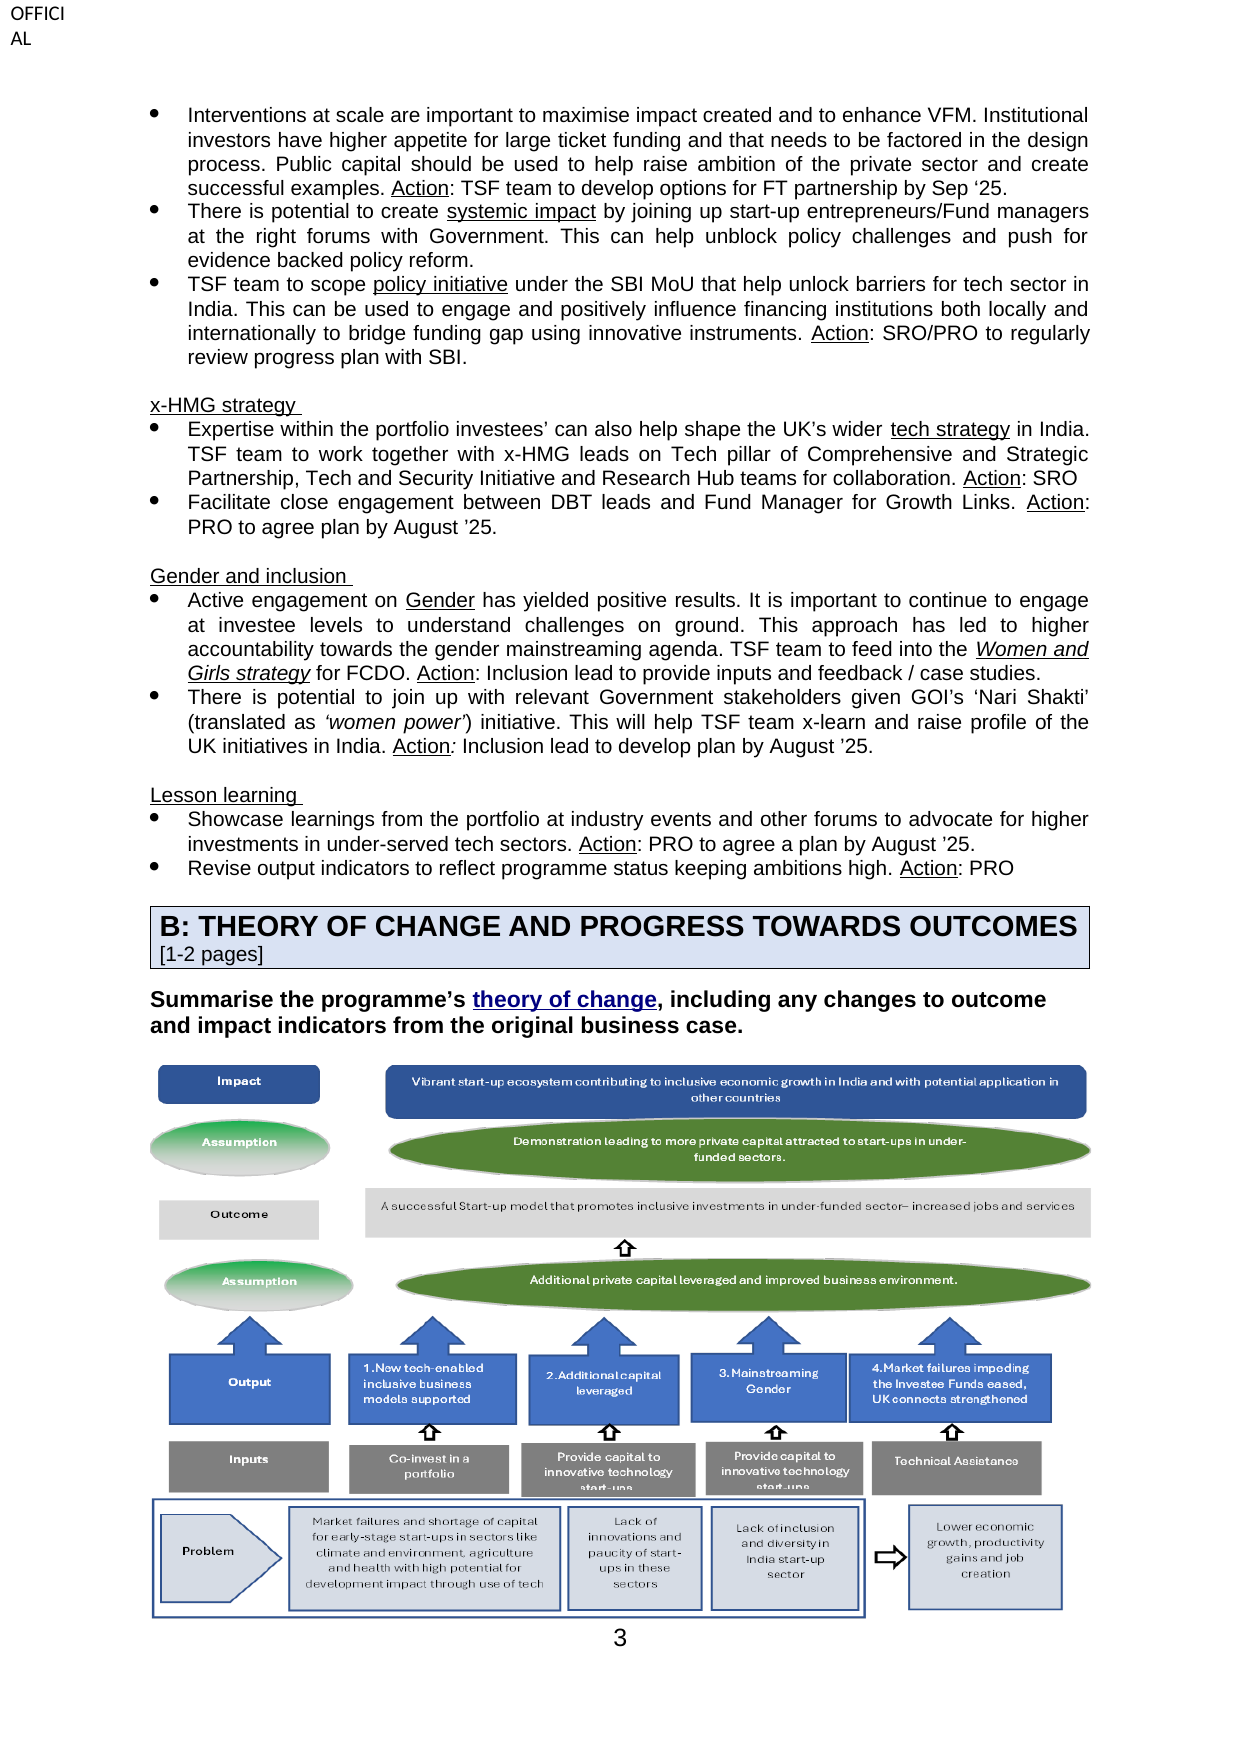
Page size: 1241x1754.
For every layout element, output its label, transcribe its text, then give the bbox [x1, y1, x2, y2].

list Facilitate close engagement between DBT leads and Fund Manager for Growth Links. Action: PRO to agree plan by August ’25. [150, 490, 1090, 539]
list Expertise within the portfolio investees’ can also help shape the UK’s wider tech strategy in India. TSF team to work together with x-HMG leads on Tech pillar of Comprehensive and Strategic Partnership, Tech and Security Initiative and Research Hub teams for collaboration. Action: SRO [150, 417, 1090, 490]
subtitle B: THEORY OF CHANGE AND PROGRESS TOWARDS OUTCOMES [1-2 pages] [151, 907, 1089, 968]
text x-HMG strategy [150, 393, 1090, 417]
list Active engagement on Gender has yielded positive results. It is important to continue to engage at investee levels to understand challenges on ground. This approach has led to higher accountability towards the gender mainstreaming agenda. TSF team to feed into the Women and Girls strategy for FCDO. Action: Inclusion lead to provide inputs and feedback / case studies. [150, 588, 1090, 685]
text Summarise the programme’s theory of change, including any changes to outcome and impact indicators from the original business case. [150, 986, 1090, 1039]
list Showcase learnings from the portfolio at industry events and other forums to advocate for higher investments in under-served tech sectors. Action: PRO to agree a plan by August ’25. [150, 807, 1090, 856]
list There is potential to join up with relevant Government stakeholders given GOI’s ‘Nari Shakti’ (translated as ‘women power’) initiative. This will help TSF team x-learn and raise profile of the UK initiatives in India. Action: Inclusion lead to develop plan by August ’25. [150, 685, 1090, 758]
text Lesson learning [150, 783, 1090, 807]
text Gender and inclusion [150, 564, 1090, 588]
list There is potential to create systemic impact by joining up start-up entrepreneurs/Fund managers at the right forums with Government. This can help unblock policy challenges and push for evidence backed policy reform. [150, 199, 1090, 272]
list TSF team to scope policy initiative under the SBI MoU that help unlock barriers for tech sector in India. This can be used to engage and positively influence financing institutions both locally and internationally to bridge funding gap using innovative instruments. Action: SRO/PRO to regularly review progress plan with SBI. [150, 272, 1090, 369]
list Revise output indicators to reflect programme status keeping ambitions high. Action: PRO [150, 856, 1090, 881]
list Interventions at scale are important to maximise impact created and to enhance VFM. Institutional investors have higher appetite for large ticket funding and that needs to be factored in the design process. Public capital should be used to help raise ambition of the private sector and create successful examples. Action: TSF team to develop options for FT partnership by Sep ‘25. [150, 102, 1090, 199]
